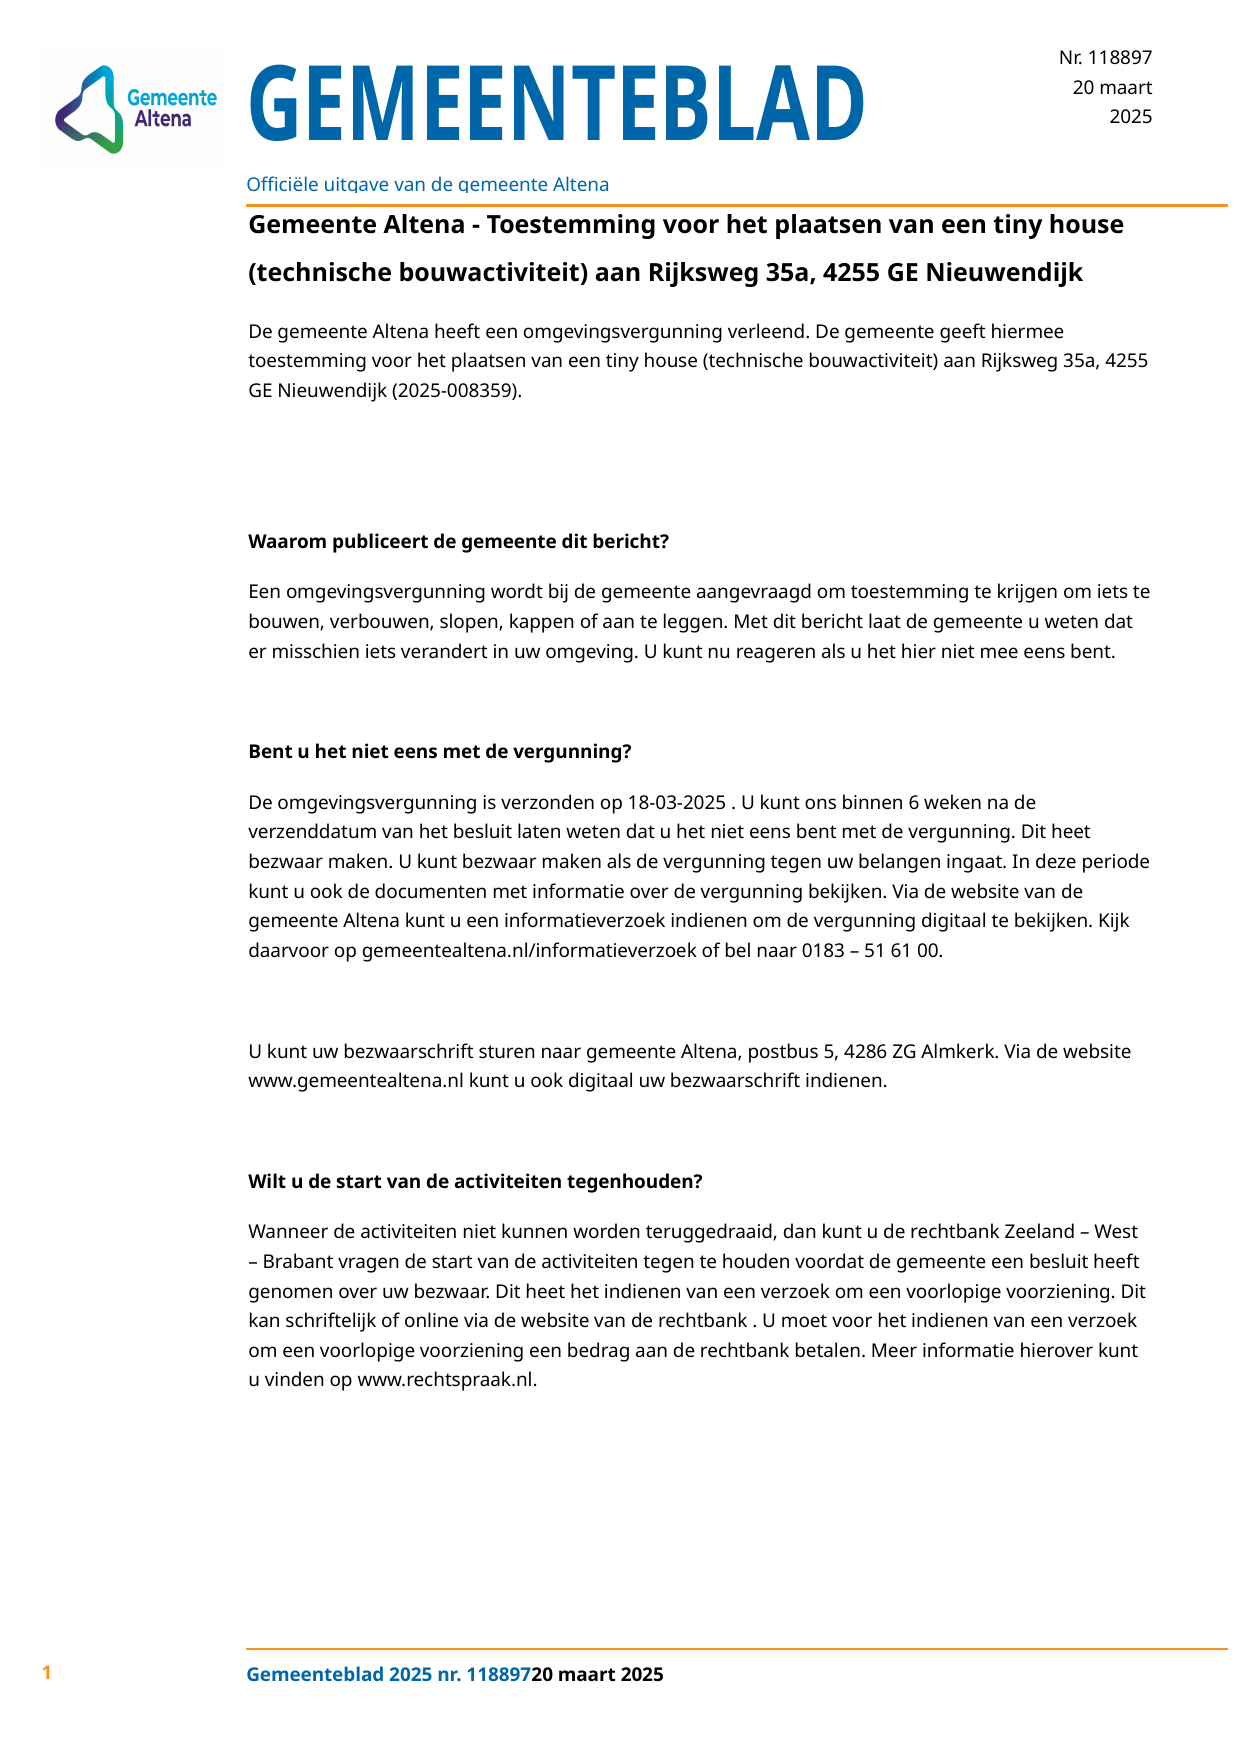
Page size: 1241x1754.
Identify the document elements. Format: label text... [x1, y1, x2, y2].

text De gemeente Altena heeft een omgevingsvergunning verleend. De gemeente geeft hiermee toestemming voor het plaatsen van een tiny house (technische bouwactiviteit) aan Rijksweg 35a, 4255 GE Nieuwendijk (2025-008359). [248, 318, 1152, 403]
text Wilt u de start van de activiteiten tegenhouden? [248, 1168, 1152, 1194]
text Een omgevingsvergunning wordt bij de gemeente aangevraagd om toestemming te krijgen om iets te bouwen, verbouwen, slopen, kappen of aan te leggen. Met dit bericht laat de gemeente u weten dat er misschien iets verandert in uw omgeving. U kunt nu reageren als u het hier niet mee eens bent. [248, 579, 1152, 664]
picture [41, 47, 231, 172]
text Wanneer de activiteiten niet kunnen worden teruggedraaid, dan kunt u de rechtbank Zeeland – West – Brabant vragen de start van de activiteiten tegen te houden voordat de gemeente een besluit heeft genomen over uw bezwaar. Dit heet het indienen van een verzoek om een voorlopige voorziening. Dit kan schriftelijk of online via de website van de rechtbank . U moet voor het indienen van een verzoek om een voorlopige voorziening een bedrag aan de rechtbank betalen. Meer informatie hierover kunt u vinden op www.rechtspraak.nl. [248, 1219, 1152, 1392]
text Waarom publiceert de gemeente dit bericht? [248, 528, 1152, 554]
text De omgevingsvergunning is verzonden op 18-03-2025 . U kunt ons binnen 6 weken na de verzenddatum van het besluit laten weten dat u het niet eens bent met de vergunning. Dit heet bezwaar maken. U kunt bezwaar maken als de vergunning tegen uw belangen ingaat. In deze periode kunt u ook de documenten met informatie over de vergunning bekijken. Via de website van de gemeente Altena kunt u een informatieverzoek indienen om de vergunning digitaal te bekijken. Kijk daarvoor op gemeentealtena.nl/informatieverzoek of bel naar 0183 – 51 61 00. [248, 789, 1152, 963]
text Bent u het niet eens met de vergunning? [248, 739, 1152, 764]
text Gemeente Altena - Toestemming voor het plaatsen van een tiny house (technische bouwactiviteit) aan Rijksweg 35a, 4255 GE Nieuwendijk [248, 207, 1152, 288]
text U kunt uw bezwaarschrift sturen naar gemeente Altena, postbus 5, 4286 ZG Almkerk. Via de website www.gemeentealtena.nl kunt u ook digitaal uw bezwaarschrift indienen. [248, 1038, 1152, 1093]
